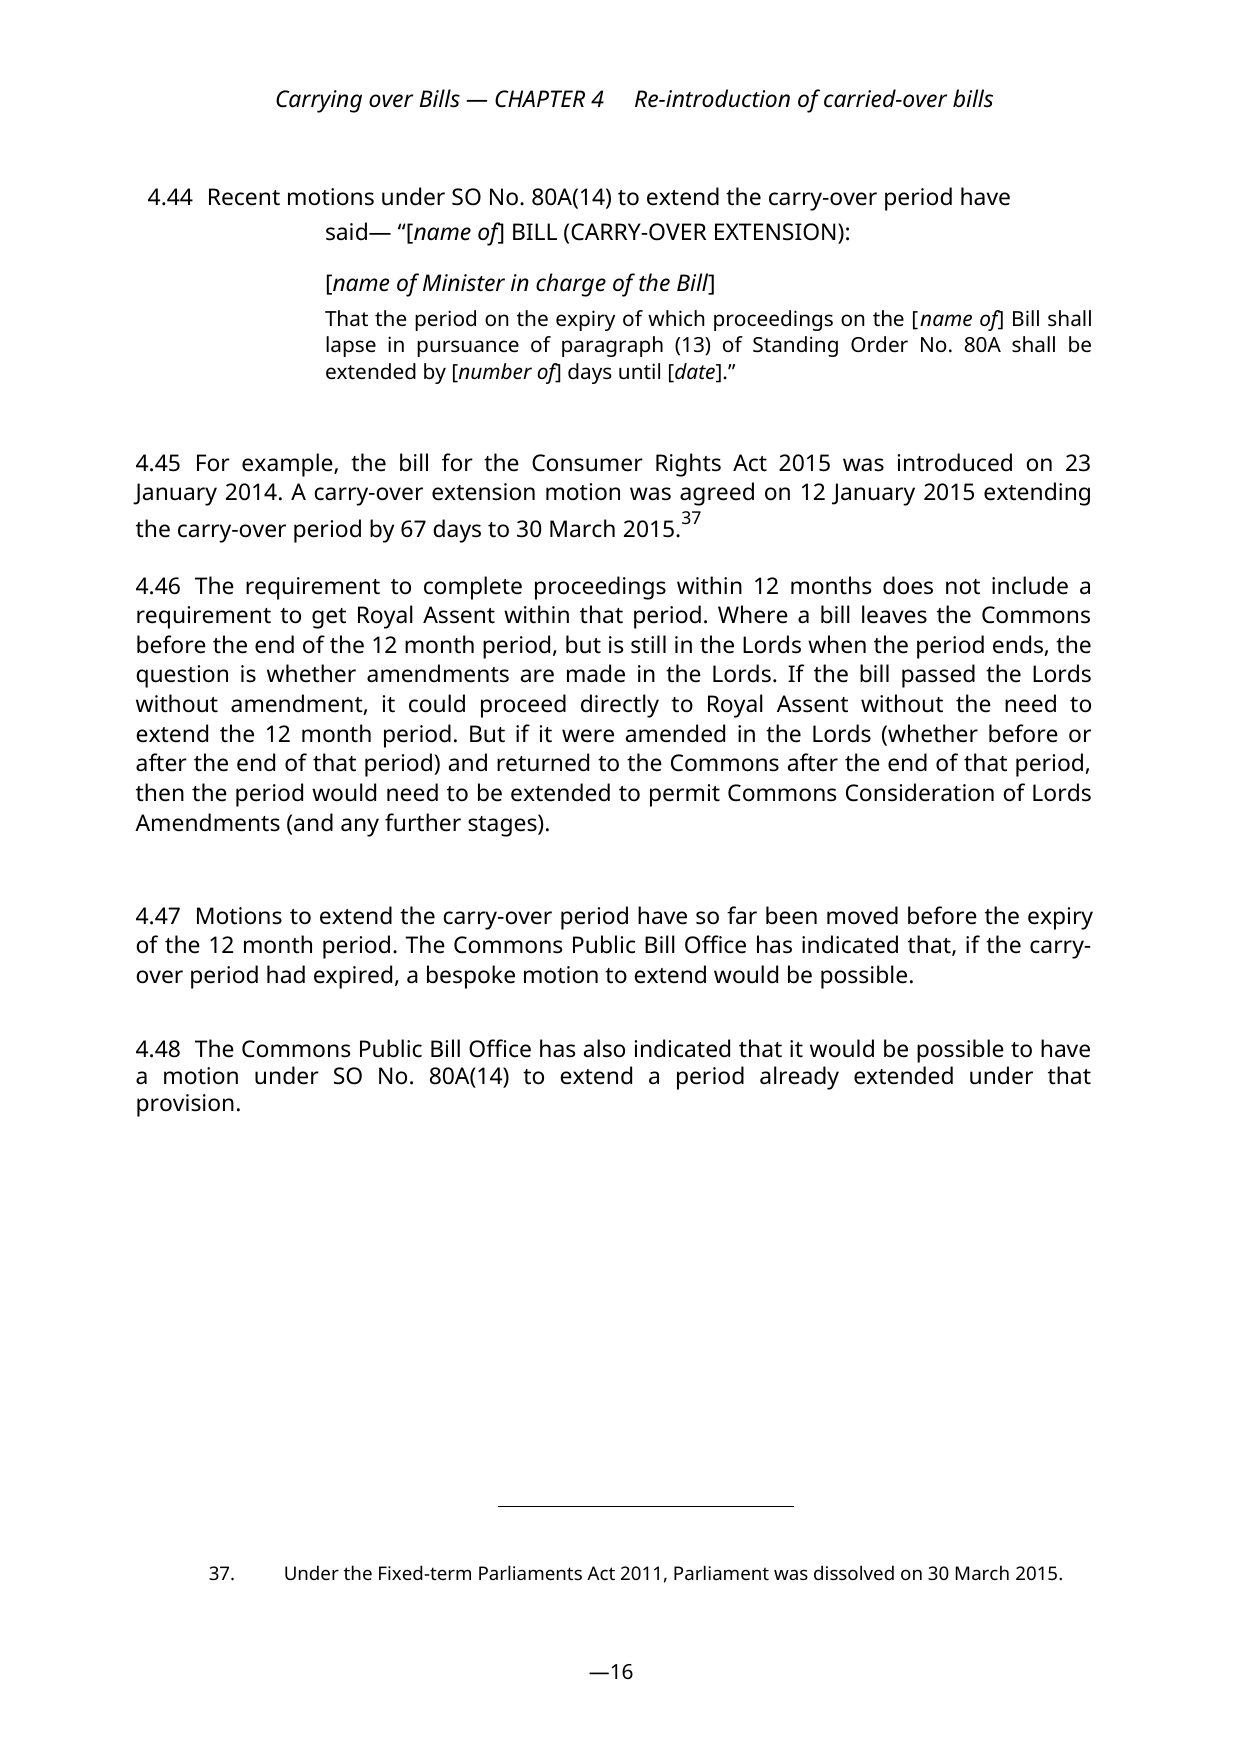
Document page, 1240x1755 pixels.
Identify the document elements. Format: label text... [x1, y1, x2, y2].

list The Commons Public Bill Office has also indicated that it would be possible to have a motion under SO No. 80A(14) to extend a period already extended under that provision. [135, 1036, 1093, 1117]
list Under the Fixed-term Parliaments Act 2011, Parliament was dissolved on 30 March 2015. [208, 1560, 1104, 1586]
list The requirement to complete proceedings within 12 months does not include a requirement to get Royal Assent within that period. Where a bill leaves the Commons before the end of the 12 month period, but is still in the Lords when the period ends, the question is whether amendments are made in the Lords. If the bill passed the Lords without amendment, it could proceed directly to Royal Assent without the need to extend the 12 month period. But if it were amended in the Lords (whether before or after the end of that period) and returned to the Commons after the end of that period, then the period would need to be extended to permit Commons Consideration of Lords Amendments (and any further stages). [135, 571, 1093, 838]
list For example, the bill for the Consumer Rights Act 2015 was introduced on 23 January 2014. A carry-over extension motion was agreed on 12 January 2015 extending the carry-over period by 67 days to 30 March 2015.37 [135, 448, 1093, 544]
list Recent motions under SO No. 80A(14) to extend the carry-over period have said— “[name of] BILL (CARRY-OVER EXTENSION): [147, 180, 1039, 248]
text [name of Minister in charge of the Bill] [325, 269, 1104, 297]
text That the period on the expiry of which proceedings on the [name of] Bill shall lapse in pursuance of paragraph (13) of Standing Order No. 80A shall be extended by [number of] days until [date].” [325, 305, 1093, 386]
list Motions to extend the carry-over period have so far been moved before the expiry of the 12 month period. The Commons Public Bill Office has indicated that, if the carry-over period had expired, a bespoke motion to extend would be possible. [135, 901, 1093, 990]
text Carrying over Bills — CHAPTER 4 Re-introduction of carried-over bills [275, 83, 1104, 114]
